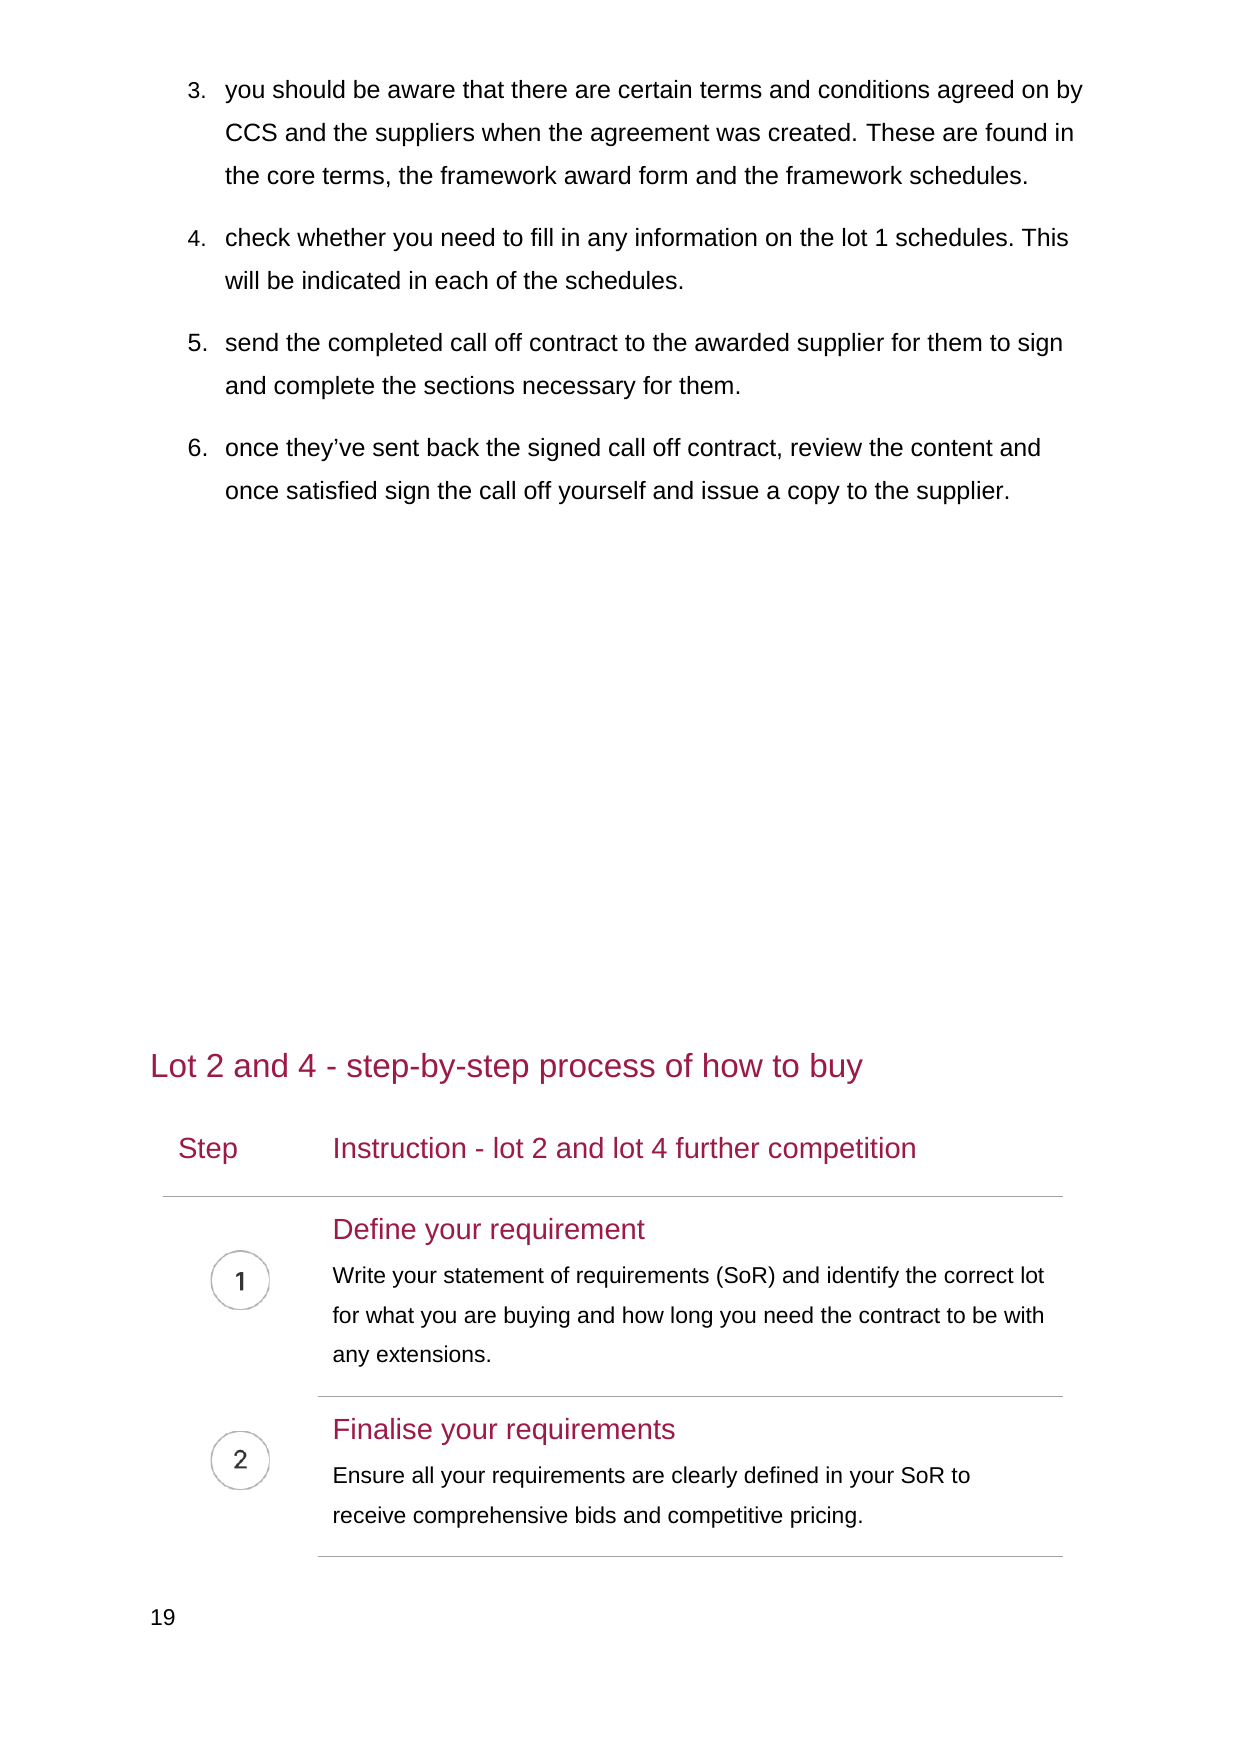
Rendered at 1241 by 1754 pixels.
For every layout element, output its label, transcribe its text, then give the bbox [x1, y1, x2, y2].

table_header Step [163, 1116, 317, 1196]
list you should be aware that there are certain terms and conditions agreed on by CCS and the suppliers when the agreement was created. These are found in the core terms, the framework award form and the framework schedules. [187, 75, 1091, 190]
table_cell [163, 1396, 317, 1556]
table_cell Finalise your requirements Ensure all your requirements are clearly defined in your SoR to receive comprehensive bids and competitive pricing. [318, 1397, 1063, 1556]
list send the completed call off contract to the awarded supplier for them to sign and complete the sections necessary for them. [187, 328, 1091, 400]
list once they’ve sent back the signed call off contract, review the content and once satisfied sign the call off yourself and issue a copy to the supplier. [187, 433, 1091, 505]
table_cell [1063, 1196, 1078, 1396]
table_header [1063, 1116, 1078, 1196]
subtitle Lot 2 and 4 - step-by-step process of how to buy [150, 1046, 1091, 1084]
table_header Instruction - lot 2 and lot 4 further competition [318, 1116, 1063, 1196]
table_cell [163, 1197, 317, 1396]
table_cell Define your requirement Write your statement of requirements (SoR) and identify the correct lot for what you are buying and how long you need the contract to be with any extensions. [318, 1197, 1063, 1396]
table_cell [1063, 1396, 1078, 1556]
list check whether you need to fill in any information on the lot 1 schedules. This will be indicated in each of the schedules. [187, 223, 1091, 295]
